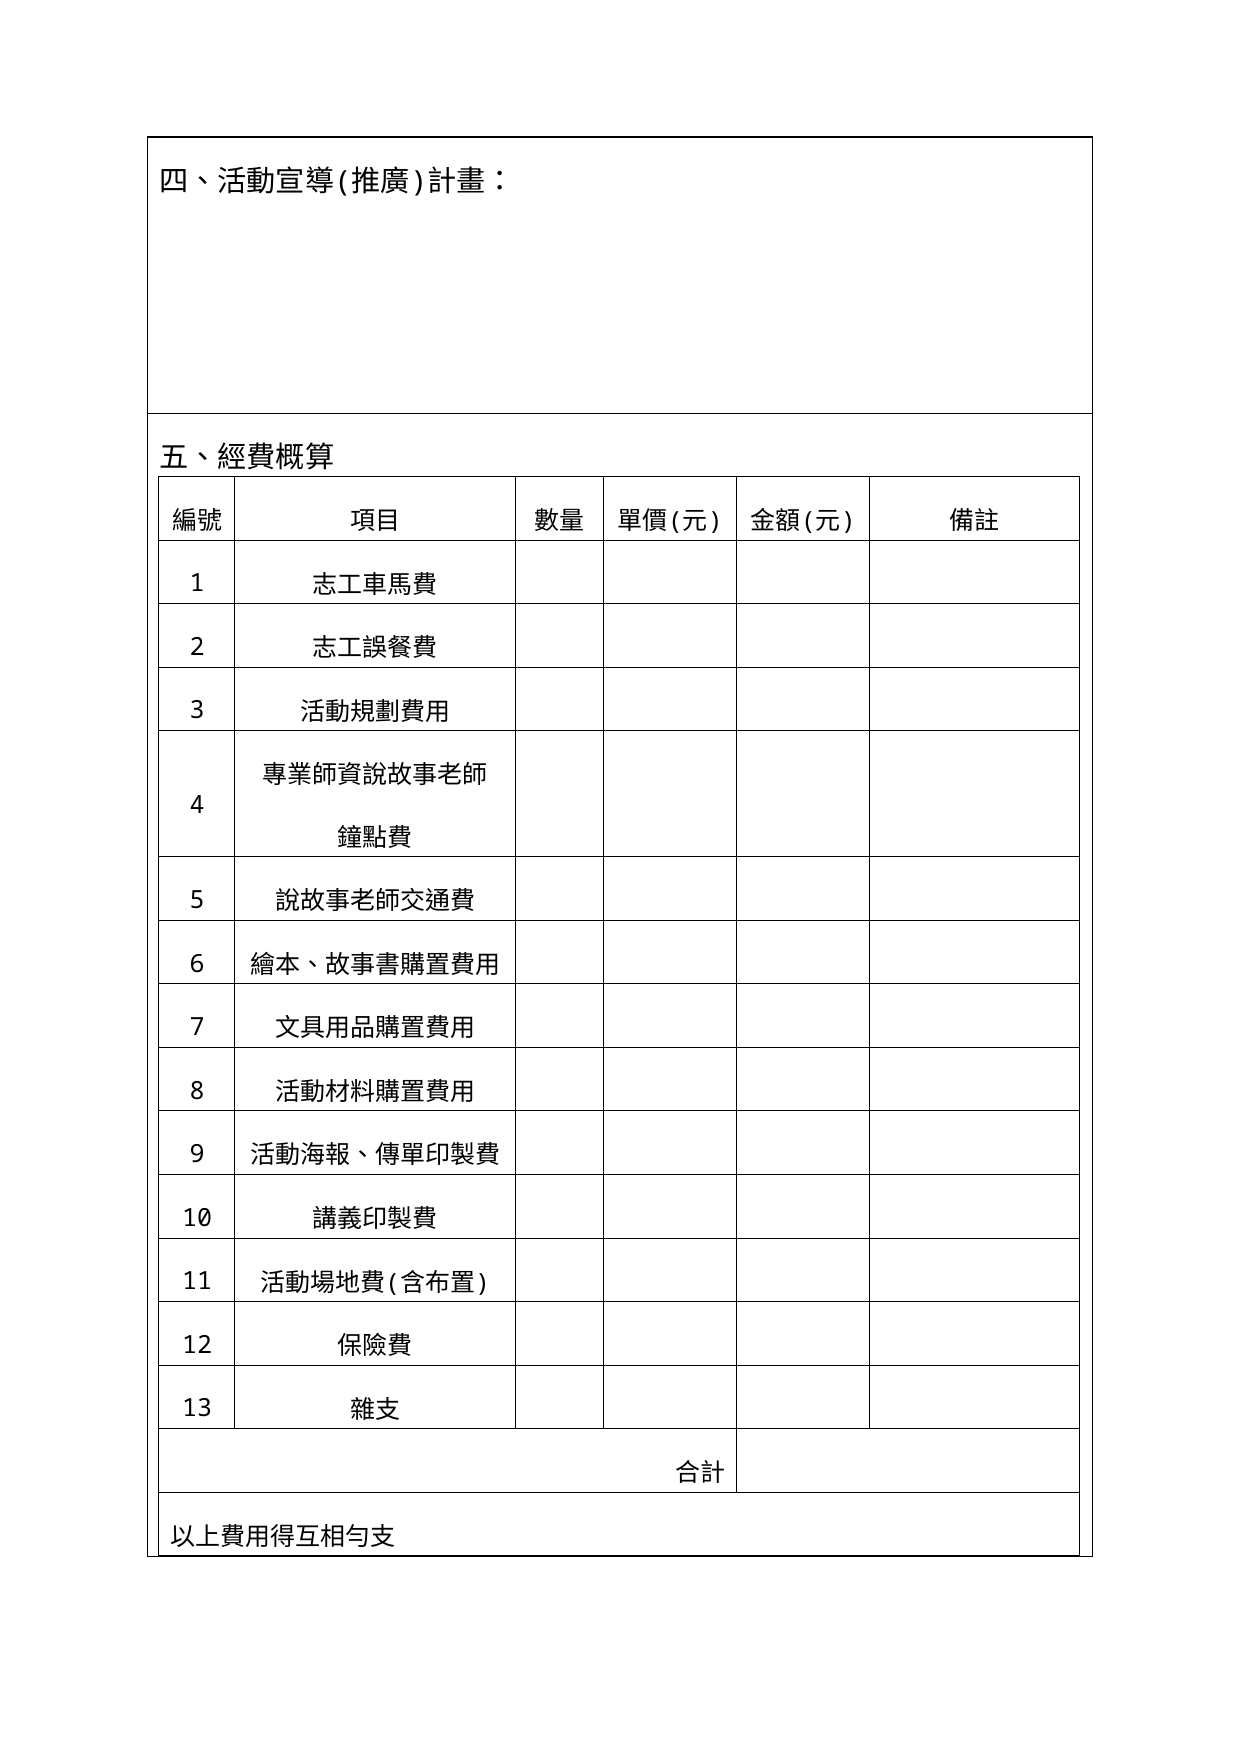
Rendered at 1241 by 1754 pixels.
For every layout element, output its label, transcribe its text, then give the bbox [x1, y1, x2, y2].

table_cell 五、經費概算 [148, 414, 1092, 1556]
table_cell [870, 1175, 1079, 1237]
table_cell [604, 1239, 736, 1301]
table_cell [604, 984, 736, 1047]
table_cell 5 [159, 857, 234, 920]
table_cell [870, 668, 1079, 730]
table_cell [870, 1239, 1079, 1301]
table_cell 13 [159, 1366, 234, 1428]
table_cell [604, 1302, 736, 1364]
table_cell [870, 731, 1079, 856]
table_cell [516, 984, 603, 1047]
table_cell 活動材料購置費用 [235, 1048, 515, 1110]
table_cell [870, 604, 1079, 667]
table_cell [737, 1366, 869, 1428]
table_cell [870, 1302, 1079, 1364]
table_cell [870, 1366, 1079, 1428]
table_cell 9 [159, 1111, 234, 1174]
table_cell [737, 1302, 869, 1364]
table_cell [604, 1366, 736, 1428]
table_header 單價(元) [604, 477, 736, 539]
table_header 編號 [159, 477, 234, 539]
table_cell [604, 1111, 736, 1174]
table_cell [870, 857, 1079, 920]
table_cell [737, 541, 869, 603]
table_cell 專業師資說故事老師 鐘點費 [235, 731, 515, 856]
table_cell 7 [159, 984, 234, 1047]
table_cell [870, 921, 1079, 983]
table_cell [516, 921, 603, 983]
table_cell [516, 668, 603, 730]
table_cell [737, 1429, 1079, 1492]
table_cell [516, 1239, 603, 1301]
table_cell 11 [159, 1239, 234, 1301]
table_cell 8 [159, 1048, 234, 1110]
table_cell 說故事老師交通費 [235, 857, 515, 920]
table_cell 四、活動宣導(推廣)計畫： [148, 138, 1092, 412]
table_cell [604, 921, 736, 983]
table_cell [737, 731, 869, 856]
table_cell [870, 1111, 1079, 1174]
table_header 項目 [235, 477, 515, 539]
table_cell [516, 1302, 603, 1364]
table_cell [737, 1111, 869, 1174]
table_cell [870, 984, 1079, 1047]
table_cell 2 [159, 604, 234, 667]
table_cell 講義印製費 [235, 1175, 515, 1237]
table_cell 合計 [159, 1429, 736, 1492]
table_cell [604, 604, 736, 667]
table_cell [516, 541, 603, 603]
table_cell [737, 1239, 869, 1301]
table_cell [737, 984, 869, 1047]
table_header 金額(元) [737, 477, 869, 539]
table_cell 活動規劃費用 [235, 668, 515, 730]
table_cell 6 [159, 921, 234, 983]
table_cell [737, 1175, 869, 1237]
table_cell [516, 857, 603, 920]
table_header 備註 [870, 477, 1079, 539]
table_cell [516, 1175, 603, 1237]
table_cell 文具用品購置費用 [235, 984, 515, 1047]
table_cell 志工誤餐費 [235, 604, 515, 667]
table_cell [870, 1048, 1079, 1110]
table_header 數量 [516, 477, 603, 539]
table_cell [737, 921, 869, 983]
table_cell 活動海報、傳單印製費 [235, 1111, 515, 1174]
table_cell 10 [159, 1175, 234, 1237]
table_cell 繪本、故事書購置費用 [235, 921, 515, 983]
table_cell [737, 1048, 869, 1110]
table_cell [604, 1175, 736, 1237]
table_cell 志工車馬費 [235, 541, 515, 603]
table_cell [604, 731, 736, 856]
table_cell 保險費 [235, 1302, 515, 1364]
table_cell [737, 604, 869, 667]
table_cell 12 [159, 1302, 234, 1364]
table_cell [516, 1048, 603, 1110]
table_cell [870, 541, 1079, 603]
table_cell [604, 1048, 736, 1110]
table_cell [604, 857, 736, 920]
table_cell [516, 1111, 603, 1174]
table_cell 活動場地費(含布置) [235, 1239, 515, 1301]
table_cell 3 [159, 668, 234, 730]
table_cell [516, 731, 603, 856]
table_cell [604, 668, 736, 730]
table_cell [737, 668, 869, 730]
table_cell [737, 857, 869, 920]
table_cell [516, 604, 603, 667]
table_cell [604, 541, 736, 603]
table_cell 1 [159, 541, 234, 603]
table_cell [516, 1366, 603, 1428]
table_cell 雜支 [235, 1366, 515, 1428]
table_cell 以上費用得互相勻支 [159, 1493, 1079, 1555]
table_cell 4 [159, 731, 234, 856]
